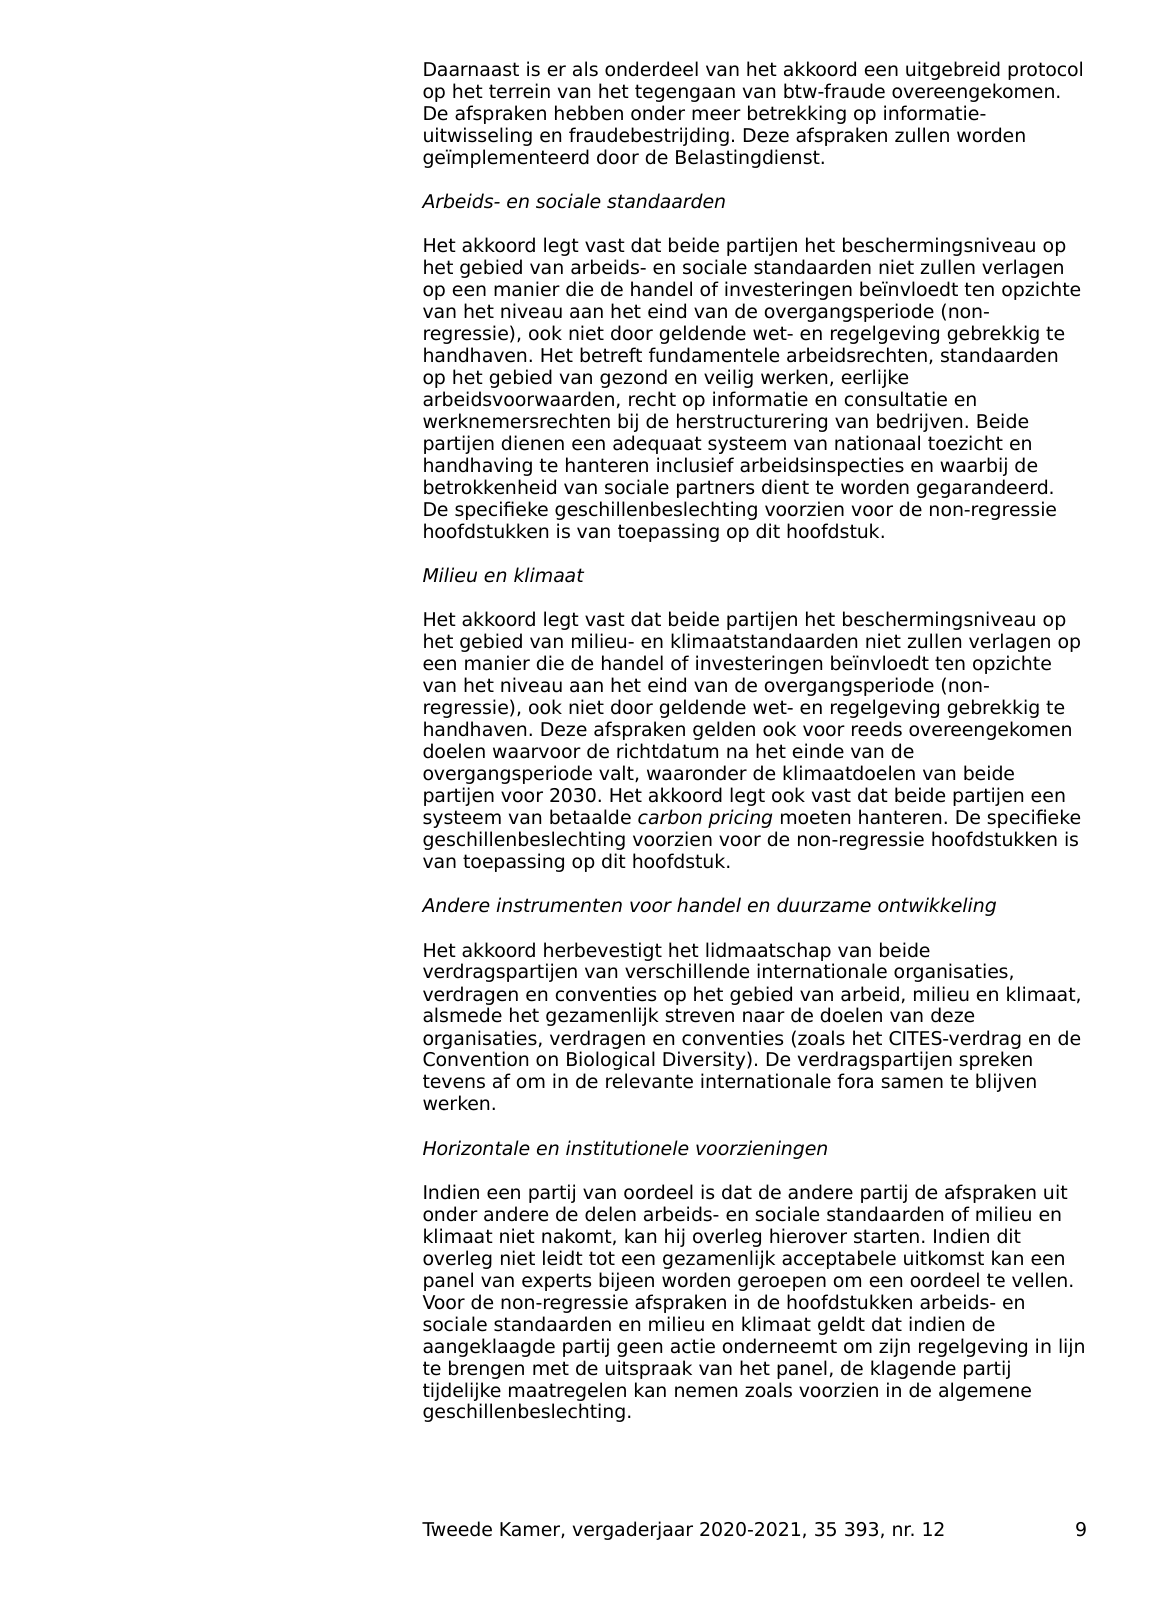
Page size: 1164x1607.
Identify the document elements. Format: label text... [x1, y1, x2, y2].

text Indien een partij van oordeel is dat de andere partij de afspraken uit onder andere de delen arbeids- en sociale standaarden of milieu en klimaat niet nakomt, kan hij overleg hierover starten. Indien dit overleg niet leidt tot een gezamenlijk acceptabele uitkomst kan een panel van experts bijeen worden geroepen om een oordeel te vellen. Voor de non-regressie afspraken in de hoofdstukken arbeids- en sociale standaarden en milieu en klimaat geldt dat indien de aangeklaagde partij geen actie onderneemt om zijn regelgeving in lijn te brengen met de uitspraak van het panel, de klagende partij tijdelijke maatregelen kan nemen zoals voorzien in de algemene geschillenbeslechting. [422, 1182, 1087, 1423]
subtitle Andere instrumenten voor handel en duurzame ontwikkeling [422, 895, 1087, 917]
text Het akkoord herbevestigt het lidmaatschap van beide verdragspartijen van verschillende internationale organisaties, verdragen en conventies op het gebied van arbeid, milieu en klimaat, alsmede het gezamenlijk streven naar de doelen van deze organisaties, verdragen en conventies (zoals het CITES-verdrag en de Convention on Biological Diversity). De verdragspartijen spreken tevens af om in de relevante internationale fora samen te blijven werken. [422, 939, 1087, 1115]
text Het akkoord legt vast dat beide partijen het beschermingsniveau op het gebied van arbeids- en sociale standaarden niet zullen verlagen op een manier die de handel of investeringen beïnvloedt ten opzichte van het niveau aan het eind van de overgangsperiode (non-regressie), ook niet door geldende wet- en regelgeving gebrekkig te handhaven. Het betreft fundamentele arbeidsrechten, standaarden op het gebied van gezond en veilig werken, eerlijke arbeidsvoorwaarden, recht op informatie en consultatie en werknemersrechten bij de herstructurering van bedrijven. Beide partijen dienen een adequaat systeem van nationaal toezicht en handhaving te hanteren inclusief arbeidsinspecties en waarbij de betrokkenheid van sociale partners dient te worden gegarandeerd. De specifieke geschillenbeslechting voorzien voor de non-regressie hoofdstukken is van toepassing op dit hoofdstuk. [422, 235, 1087, 543]
subtitle Milieu en klimaat [422, 565, 1087, 587]
text Daarnaast is er als onderdeel van het akkoord een uitgebreid protocol op het terrein van het tegengaan van btw-fraude overeengekomen. De afspraken hebben onder meer betrekking op informatie-uitwisseling en fraudebestrijding. Deze afspraken zullen worden geïmplementeerd door de Belastingdienst. [422, 59, 1087, 169]
subtitle Horizontale en institutionele voorzieningen [422, 1137, 1087, 1159]
subtitle Arbeids- en sociale standaarden [422, 191, 1087, 213]
text Het akkoord legt vast dat beide partijen het beschermingsniveau op het gebied van milieu- en klimaatstandaarden niet zullen verlagen op een manier die de handel of investeringen beïnvloedt ten opzichte van het niveau aan het eind van de overgangsperiode (non-regressie), ook niet door geldende wet- en regelgeving gebrekkig te handhaven. Deze afspraken gelden ook voor reeds overeengekomen doelen waarvoor de richtdatum na het einde van de overgangsperiode valt, waaronder de klimaatdoelen van beide partijen voor 2030. Het akkoord legt ook vast dat beide partijen een systeem van betaalde carbon pricing moeten hanteren. De specifieke geschillenbeslechting voorzien voor de non-regressie hoofdstukken is van toepassing op dit hoofdstuk. [422, 609, 1087, 873]
